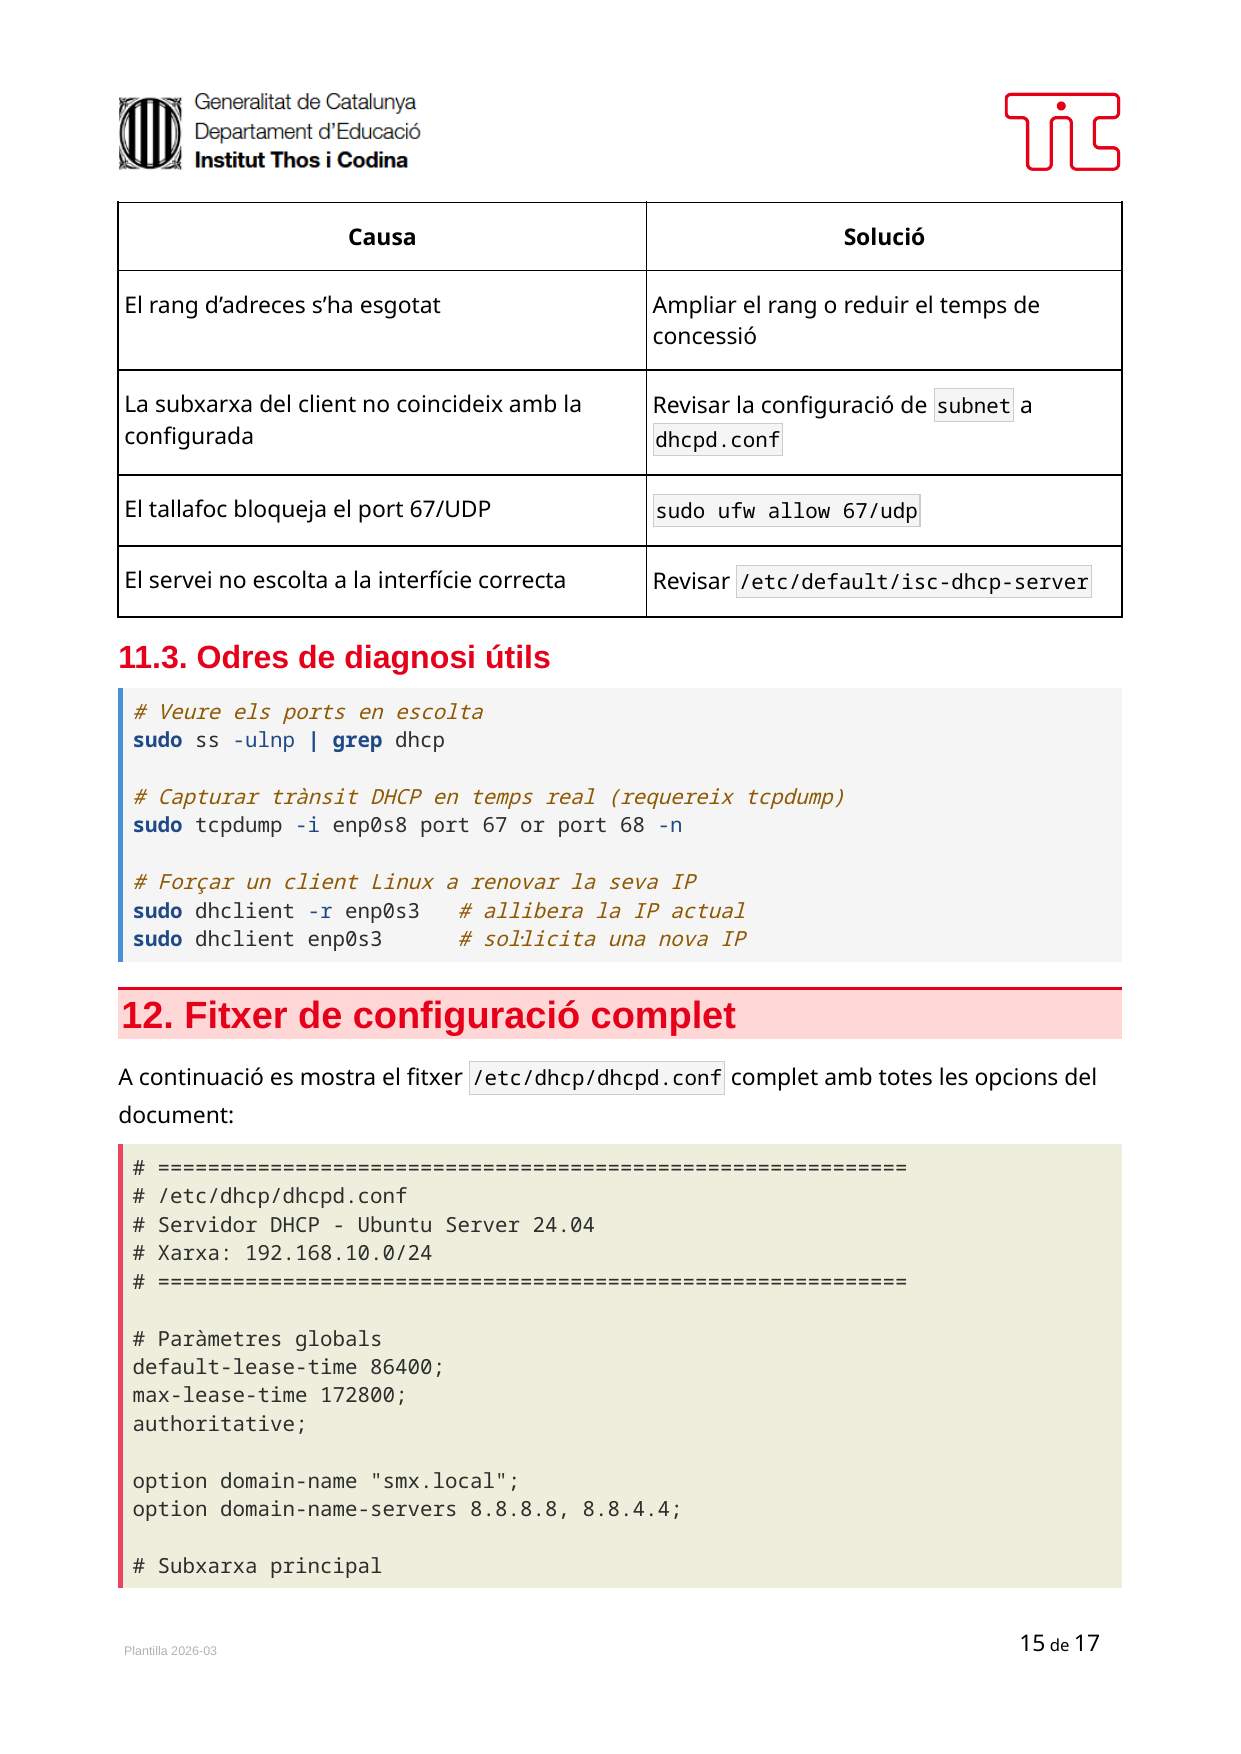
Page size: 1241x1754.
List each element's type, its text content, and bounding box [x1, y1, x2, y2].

text sudo dhclient -r enp0s3 # allibera la IP actual [123, 896, 1122, 924]
table_header Causa [119, 203, 646, 269]
text A continuació es mostra el fitxer /etc/dhcp/dhcpd.conf complet amb totes les opcions del document: [118, 1061, 1122, 1131]
text option domain-name "smx.local"; [123, 1466, 1122, 1494]
table_cell Revisar /etc/default/isc-dhcp-server [647, 547, 1121, 616]
table_cell El tallafoc bloqueja el port 67/UDP [119, 476, 646, 545]
text max-lease-time 172800; [123, 1381, 1122, 1409]
text # Forçar un client Linux a renovar la seva IP [123, 867, 1122, 896]
table_cell El servei no escolta a la interfície correcta [119, 547, 646, 616]
table_cell Revisar la configuració de subnet a dhcpd.conf [647, 371, 1121, 474]
subtitle 11.3. Odres de diagnosi útils [118, 639, 1122, 676]
text # Paràmetres globals [123, 1324, 1122, 1352]
text # Veure els ports en escolta [123, 688, 1122, 725]
text # Subxarxa principal [123, 1551, 1122, 1588]
text # Xarxa: 192.168.10.0/24 [123, 1238, 1122, 1267]
text # ============================================================ [123, 1267, 1122, 1295]
text sudo dhclient enp0s3 # sol·licita una nova IP [123, 924, 1122, 962]
table_cell Ampliar el rang o reduir el temps de concessió [647, 271, 1121, 369]
table_cell La subxarxa del client no coincideix amb la configurada [119, 371, 646, 474]
text # ============================================================ [123, 1144, 1122, 1182]
text default-lease-time 86400; [123, 1352, 1122, 1381]
picture [118, 92, 422, 171]
table_cell sudo ufw allow 67/udp [647, 476, 1121, 545]
text # /etc/dhcp/dhcpd.conf [123, 1182, 1122, 1210]
text # Capturar trànsit DHCP en temps real (requereix tcpdump) [123, 782, 1122, 811]
text sudo ss -ulnp | grep dhcp [123, 725, 1122, 754]
text sudo tcpdump -i enp0s8 port 67 or port 68 -n [123, 811, 1122, 839]
table_header Solució [647, 203, 1121, 269]
text # Servidor DHCP - Ubuntu Server 24.04 [123, 1210, 1122, 1238]
picture [1004, 92, 1123, 171]
text option domain-name-servers 8.8.8.8, 8.8.4.4; [123, 1494, 1122, 1523]
text authoritative; [123, 1409, 1122, 1437]
subtitle 12. Fitxer de configuració complet [118, 990, 1122, 1039]
table_cell El rang d’adreces s’ha esgotat [119, 271, 646, 369]
